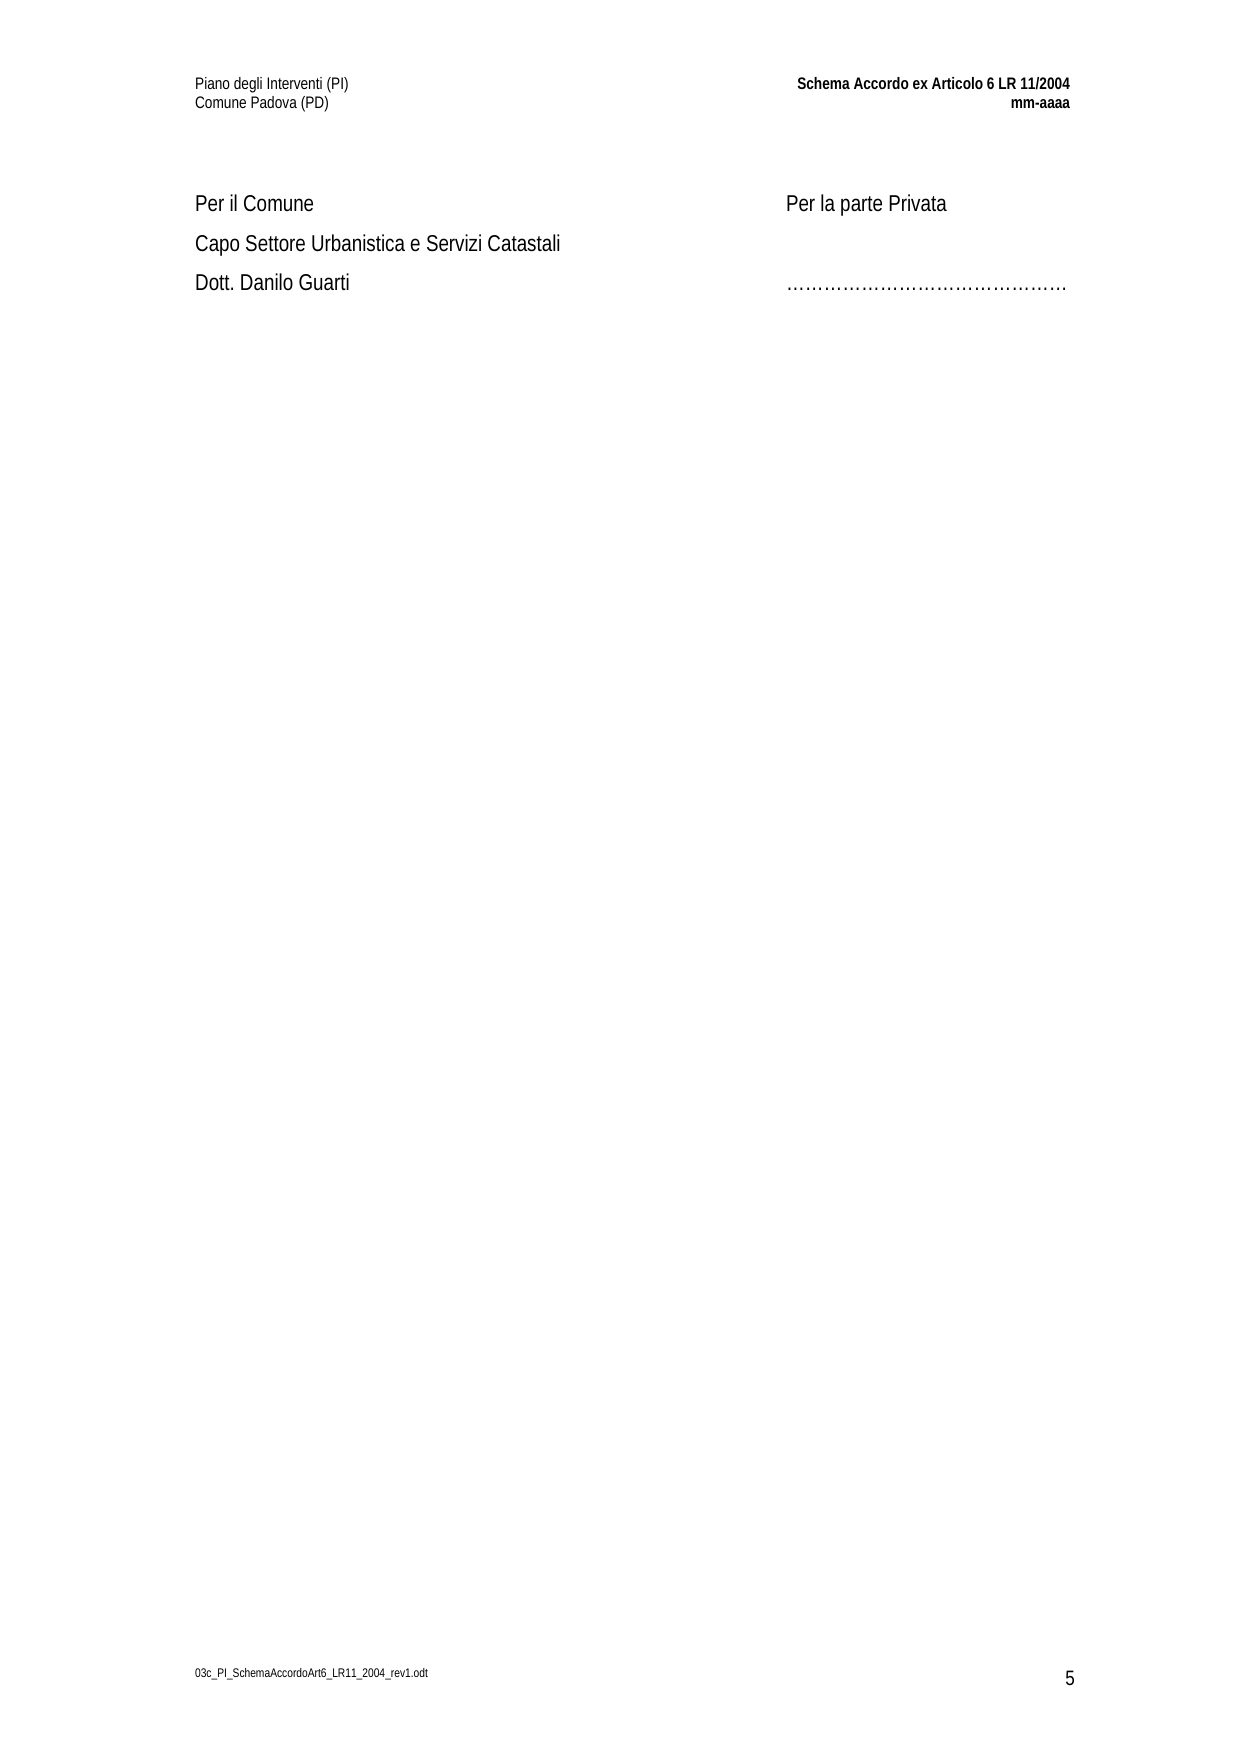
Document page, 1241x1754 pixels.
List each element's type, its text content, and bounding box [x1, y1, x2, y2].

text Dott. Danilo Guarti ……………………………………… [195, 269, 1075, 295]
text Capo Settore Urbanistica e Servizi Catastali [195, 229, 1075, 256]
text Per il Comune Per la parte Privata [195, 190, 1075, 216]
